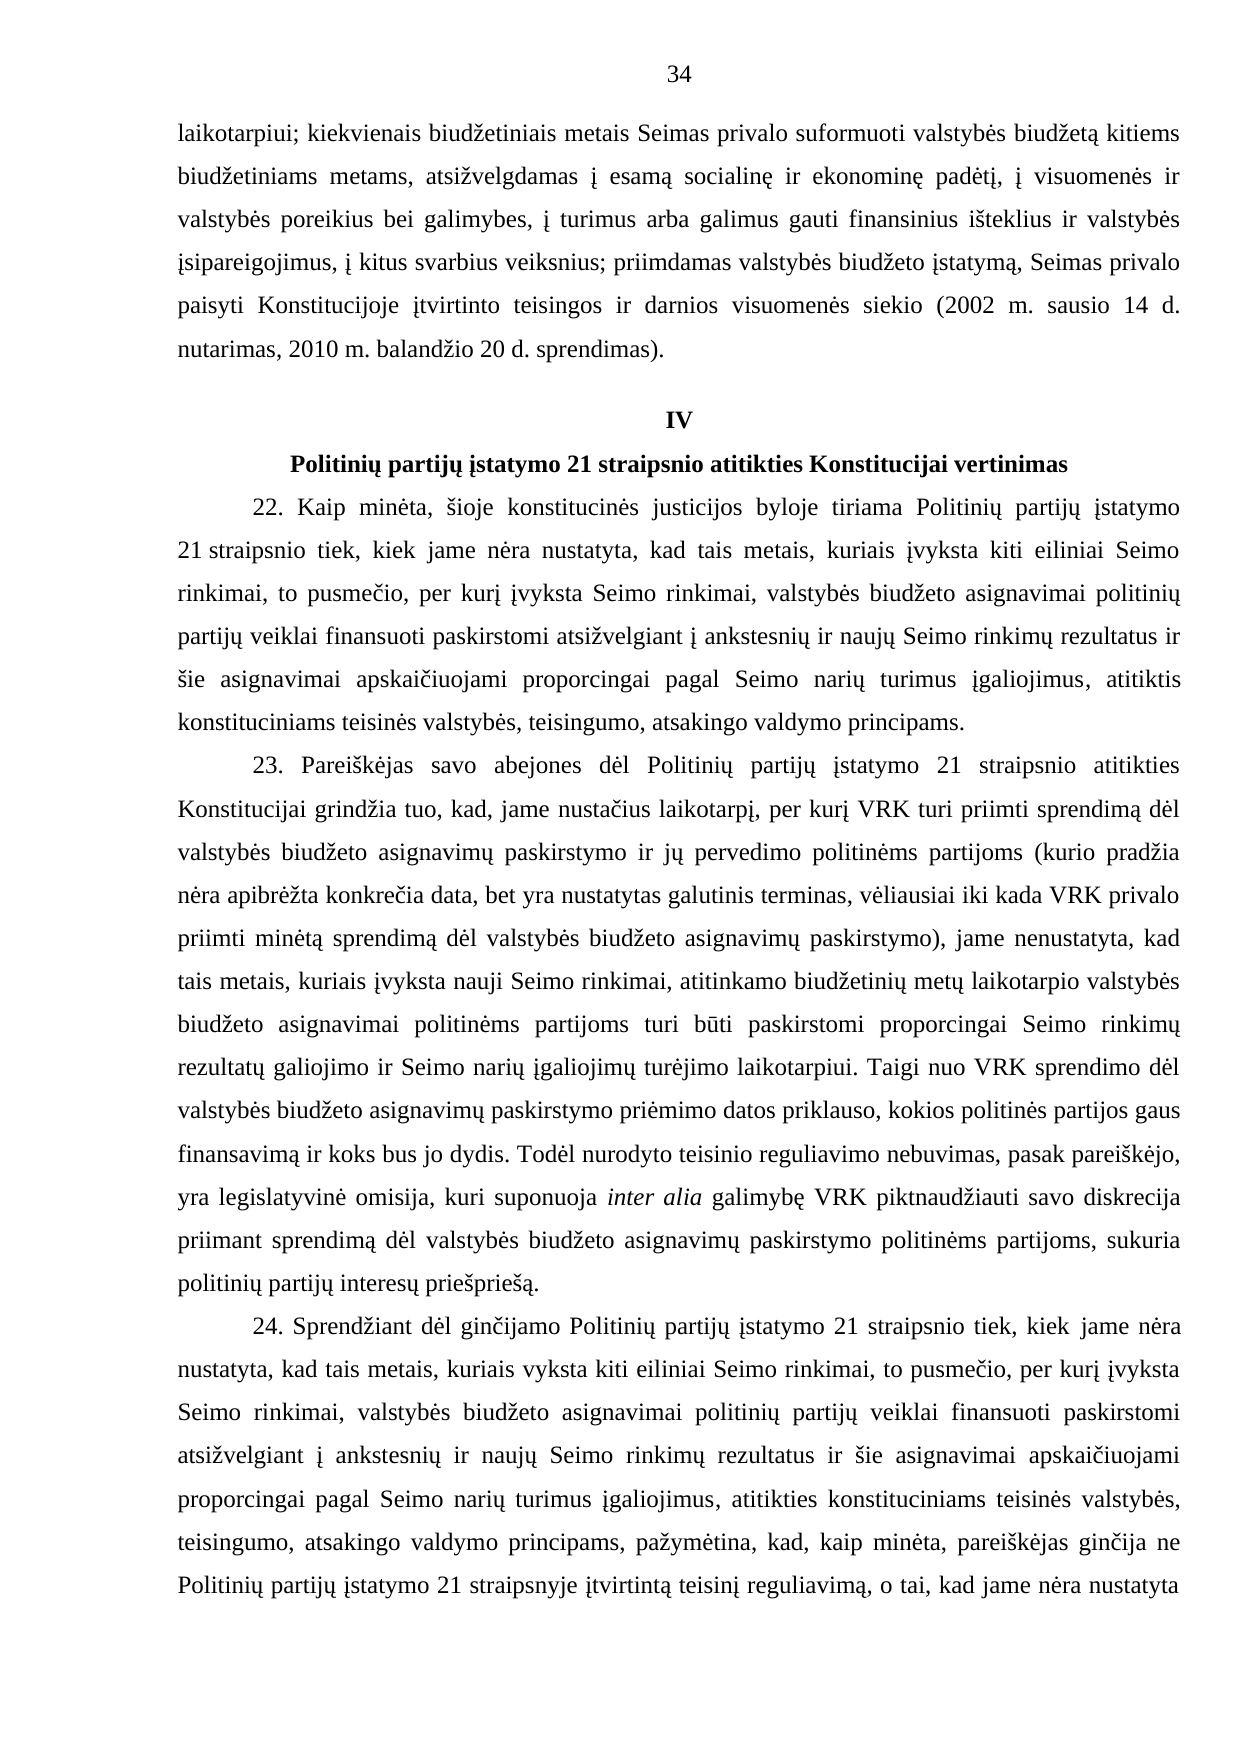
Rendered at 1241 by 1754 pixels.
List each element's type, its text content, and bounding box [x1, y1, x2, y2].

text laikotarpiui; kiekvienais biudžetiniais metais Seimas privalo suformuoti valstybės biudžetą kitiems biudžetiniams metams, atsižvelgdamas į esamą socialinę ir ekonominę padėtį, į visuomenės ir valstybės poreikius bei galimybes, į turimus arba galimus gauti finansinius išteklius ir valstybės įsipareigojimus, į kitus svarbius veiksnius; priimdamas valstybės biudžeto įstatymą, Seimas privalo paisyti Konstitucijoje įtvirtinto teisingos ir darnios visuomenės siekio (2002 m. sausio 14 d. nutarimas, 2010 m. balandžio 20 d. sprendimas). [177, 118, 1181, 362]
text 22. Kaip minėta, šioje konstitucinės justicijos byloje tiriama Politinių partijų įstatymo 21 straipsnio tiek, kiek jame nėra nustatyta, kad tais metais, kuriais įvyksta kiti eiliniai Seimo rinkimai, to pusmečio, per kurį įvyksta Seimo rinkimai, valstybės biudžeto asignavimai politinių partijų veiklai finansuoti paskirstomi atsižvelgiant į ankstesnių ir naujų Seimo rinkimų rezultatus ir šie asignavimai apskaičiuojami proporcingai pagal Seimo narių turimus įgaliojimus, atitiktis konstituciniams teisinės valstybės, teisingumo, atsakingo valdymo principams. [177, 492, 1181, 736]
text IV [177, 406, 1181, 434]
text 24. Sprendžiant dėl ginčijamo Politinių partijų įstatymo 21 straipsnio tiek, kiek jame nėra nustatyta, kad tais metais, kuriais vyksta kiti eiliniai Seimo rinkimai, to pusmečio, per kurį įvyksta Seimo rinkimai, valstybės biudžeto asignavimai politinių partijų veiklai finansuoti paskirstomi atsižvelgiant į ankstesnių ir naujų Seimo rinkimų rezultatus ir šie asignavimai apskaičiuojami proporcingai pagal Seimo narių turimus įgaliojimus, atitikties konstituciniams teisinės valstybės, teisingumo, atsakingo valdymo principams, pažymėtina, kad, kaip minėta, pareiškėjas ginčija ne Politinių partijų įstatymo 21 straipsnyje įtvirtintą teisinį reguliavimą, o tai, kad jame nėra nustatyta [177, 1311, 1181, 1599]
text 23. Pareiškėjas savo abejones dėl Politinių partijų įstatymo 21 straipsnio atitikties Konstitucijai grindžia tuo, kad, jame nustačius laikotarpį, per kurį VRK turi priimti sprendimą dėl valstybės biudžeto asignavimų paskirstymo ir jų pervedimo politinėms partijoms (kurio pradžia nėra apibrėžta konkrečia data, bet yra nustatytas galutinis terminas, vėliausiai iki kada VRK privalo priimti minėtą sprendimą dėl valstybės biudžeto asignavimų paskirstymo), jame nenustatyta, kad tais metais, kuriais įvyksta nauji Seimo rinkimai, atitinkamo biudžetinių metų laikotarpio valstybės biudžeto asignavimai politinėms partijoms turi būti paskirstomi proporcingai Seimo rinkimų rezultatų galiojimo ir Seimo narių įgaliojimų turėjimo laikotarpiui. Taigi nuo VRK sprendimo dėl valstybės biudžeto asignavimų paskirstymo priėmimo datos priklauso, kokios politinės partijos gaus finansavimą ir koks bus jo dydis. Todėl nurodyto teisinio reguliavimo nebuvimas, pasak pareiškėjo, yra legislatyvinė omisija, kuri suponuoja inter alia galimybę VRK piktnaudžiauti savo diskrecija priimant sprendimą dėl valstybės biudžeto asignavimų paskirstymo politinėms partijoms, sukuria politinių partijų interesų priešpriešą. [177, 751, 1181, 1297]
text Politinių partijų įstatymo 21 straipsnio atitikties Konstitucijai vertinimas [177, 449, 1181, 477]
